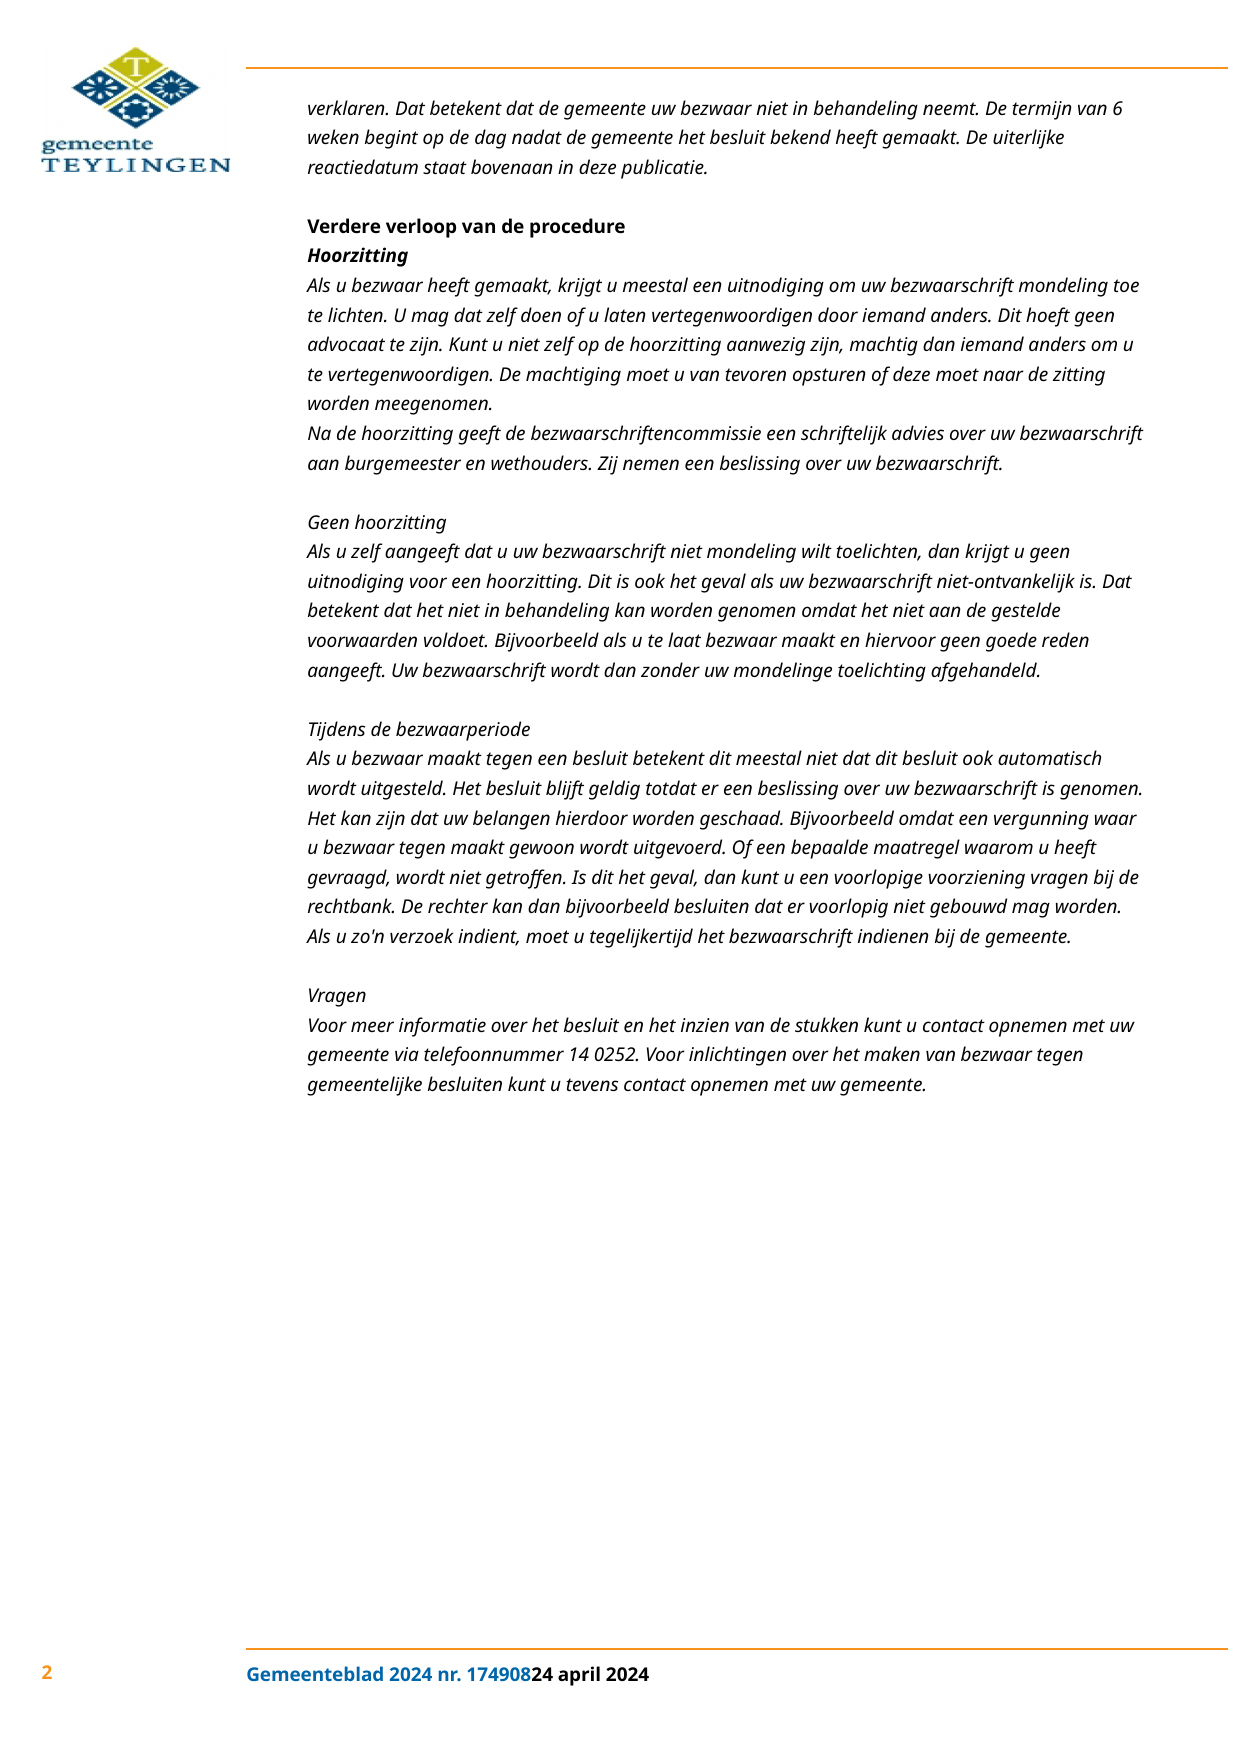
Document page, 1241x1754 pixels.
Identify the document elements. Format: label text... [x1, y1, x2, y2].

list Vragen [248, 982, 1152, 1008]
list Hoorzitting [248, 243, 1152, 268]
list Geen hoorzitting [248, 509, 1152, 535]
list verklaren. Dat betekent dat de gemeente uw bezwaar niet in behandeling neemt. De termijn van 6 weken begint op de dag nadat de gemeente het besluit bekend heeft gemaakt. De uiterlijke reactiedatum staat bovenaan in deze publicatie. [248, 95, 1152, 180]
list Voor meer informatie over het besluit en het inzien van de stukken kunt u contact opnemen met uw gemeente via telefoonnummer 14 0252. Voor inlichtingen over het maken van bezwaar tegen gemeentelijke besluiten kunt u tevens contact opnemen met uw gemeente. [248, 1012, 1152, 1097]
list Als u bezwaar heeft gemaakt, krijgt u meestal een uitnodiging om uw bezwaarschrift mondeling toe te lichten. U mag dat zelf doen of u laten vertegenwoordigen door iemand anders. Dit hoeft geen advocaat te zijn. Kunt u niet zelf op de hoorzitting aanwezig zijn, machtig dan iemand anders om u te vertegenwoordigen. De machtiging moet u van tevoren opsturen of deze moet naar de zitting worden meegenomen. [248, 272, 1152, 416]
list Als u zelf aangeeft dat u uw bezwaarschrift niet mondeling wilt toelichten, dan krijgt u geen uitnodiging voor een hoorzitting. Dit is ook het geval als uw bezwaarschrift niet-ontvankelijk is. Dat betekent dat het niet in behandeling kan worden genomen omdat het niet aan de gestelde voorwaarden voldoet. Bijvoorbeeld als u te laat bezwaar maakt en hiervoor geen goede reden aangeeft. Uw bezwaarschrift wordt dan zonder uw mondelinge toelichting afgehandeld. [248, 538, 1152, 683]
list Na de hoorzitting geeft de bezwaarschriftencommissie een schriftelijk advies over uw bezwaarschrift aan burgemeester en wethouders. Zij nemen een beslissing over uw bezwaarschrift. [248, 420, 1152, 476]
list Als u bezwaar maakt tegen een besluit betekent dit meestal niet dat dit besluit ook automatisch wordt uitgesteld. Het besluit blijft geldig totdat er een beslissing over uw bezwaarschrift is genomen. Het kan zijn dat uw belangen hierdoor worden geschaad. Bijvoorbeeld omdat een vergunning waar u bezwaar tegen maakt gewoon wordt uitgevoerd. Of een bepaalde maatregel waarom u heeft gevraagd, wordt niet getroffen. Is dit het geval, dan kunt u een voorlopige voorziening vragen bij de rechtbank. De rechter kan dan bijvoorbeeld besluiten dat er voorlopig niet gebouwd mag worden. Als u zo'n verzoek indient, moet u tegelijkertijd het bezwaarschrift indienen bij de gemeente. [248, 746, 1152, 949]
list Tijdens de bezwaarperiode [248, 716, 1152, 742]
list Verdere verloop van de procedure [248, 213, 1152, 239]
picture [41, 47, 231, 172]
